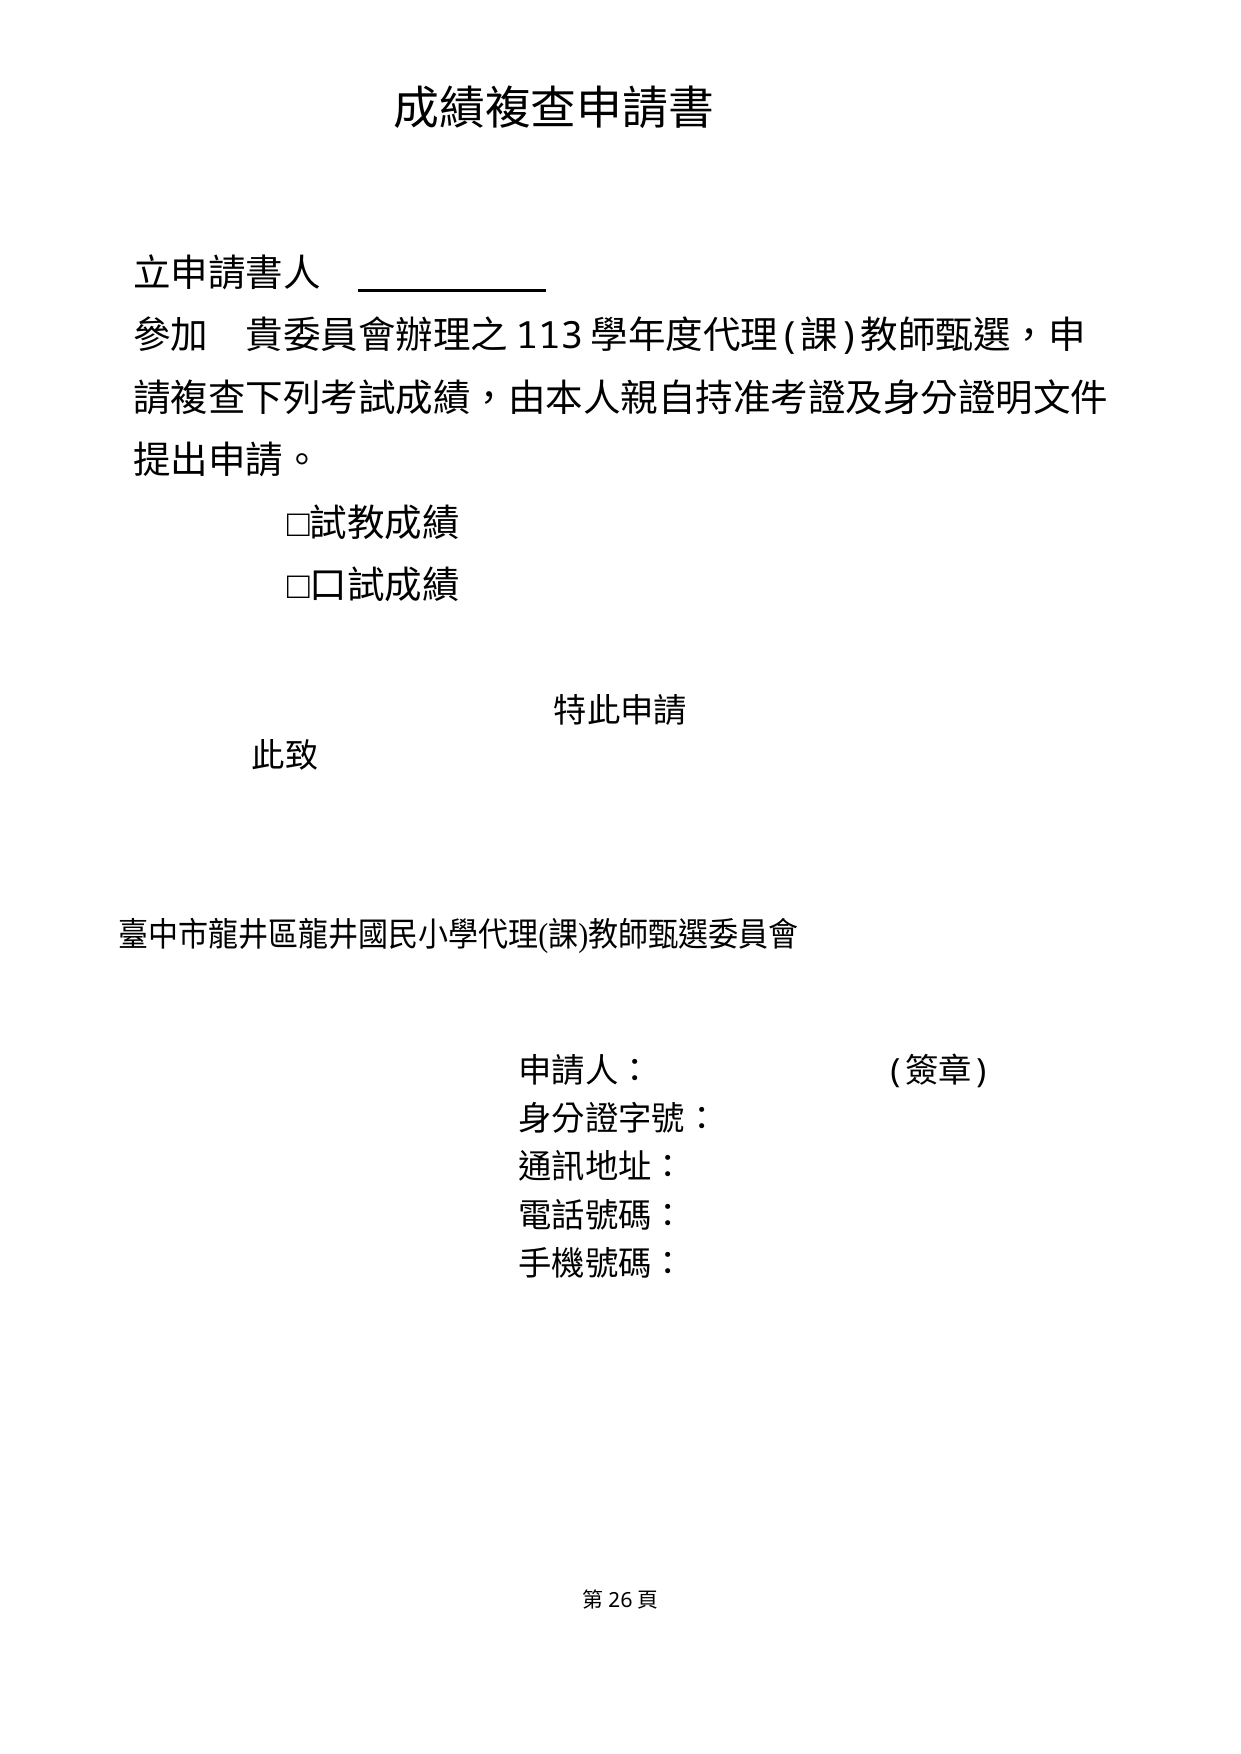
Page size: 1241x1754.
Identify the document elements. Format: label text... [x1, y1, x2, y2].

text □試教成績 [118, 478, 1122, 541]
text 臺中市龍井區龍井國民小學代理(課)教師甄選委員會 [118, 890, 1122, 953]
text 手機號碼： [118, 1237, 1122, 1285]
text 成績複查申請書 [118, 71, 1122, 137]
text 參加 貴委員會辦理之113學年度代理(課)教師甄選，申請複查下列考試成績，由本人親自持准考證及身分證明文件提出申請。 [133, 291, 1122, 478]
text 特此申請 [118, 666, 1122, 728]
text 此致 [118, 728, 1122, 777]
text 申請人： (簽章) [118, 1044, 1122, 1092]
text 通訊地址： [118, 1140, 1122, 1188]
text 身分證字號： [118, 1092, 1122, 1140]
text □口試成績 [118, 541, 1122, 603]
text 立申請書人 [133, 228, 1122, 291]
text 電話號碼： [118, 1188, 1122, 1237]
